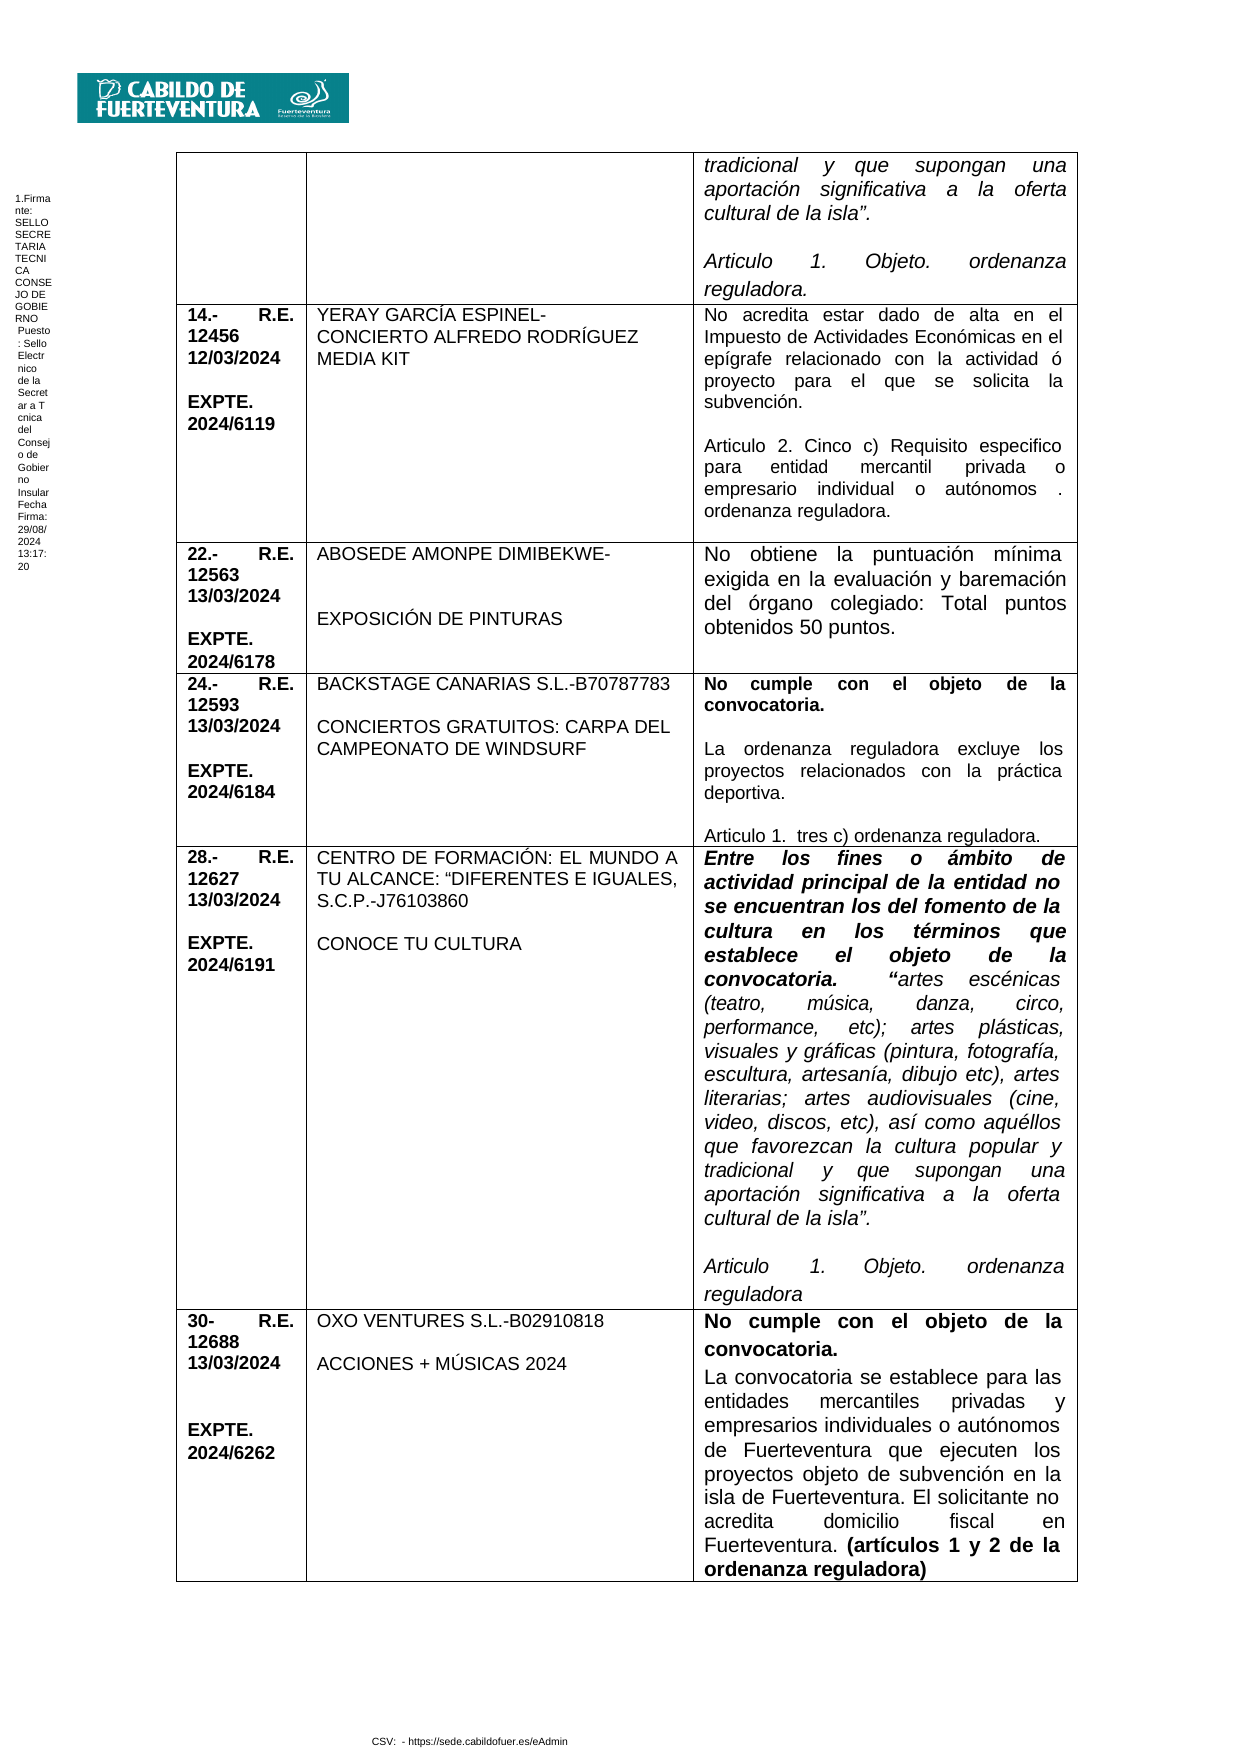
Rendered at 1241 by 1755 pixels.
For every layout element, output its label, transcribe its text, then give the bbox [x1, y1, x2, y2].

table_cell Articulo 1. tres c) ordenanza reguladora. [694, 814, 1077, 846]
table_cell [694, 413, 1077, 434]
table_cell 13/03/2024 [177, 717, 306, 739]
table_cell CAMPEONATO DE WINDSURF [307, 739, 693, 846]
table_cell cultural de la isla”. [694, 1206, 1077, 1242]
table_cell proyecto para el que se solicita la [694, 370, 1077, 391]
table_cell 22.- R.E. [177, 543, 306, 566]
table_cell exigida en la evaluación y baremación del órgano colegiado: Total puntos obtenidos 50 puntos. [694, 566, 1077, 673]
table_cell 30- R.E. [177, 1310, 306, 1333]
table_cell YERAY GARCÍA ESPINEL- [307, 305, 693, 327]
table_cell [177, 370, 306, 391]
table_cell EXPTE. [177, 391, 306, 413]
table_cell escultura, artesanía, dibujo etc), artes [694, 1063, 1077, 1087]
table_cell 12456 [177, 327, 306, 348]
table_cell performance, etc); artes plásticas, [694, 1015, 1077, 1039]
table_cell 2024/6184 [177, 781, 306, 846]
table_cell isla de Fuerteventura. El solicitante no [694, 1485, 1077, 1509]
table_cell CONCIERTOS GRATUITOS: CARPA DEL [307, 717, 693, 739]
table_cell que favorezcan la cultura popular y [694, 1135, 1077, 1158]
table_cell proyectos relacionados con la práctica [694, 760, 1077, 781]
table_cell literarias; artes audiovisuales (cine, [694, 1087, 1077, 1111]
table_cell ordenanza reguladora. [694, 500, 1077, 542]
table_cell 28.- R.E. [177, 847, 306, 870]
table_cell subvención. [694, 391, 1077, 413]
table_cell No cumple con el objeto de la [694, 1310, 1077, 1333]
table_cell Impuesto de Actividades Económicas en el [694, 327, 1077, 348]
table_cell 2024/6178 [177, 651, 306, 673]
table_cell convocatoria. [694, 695, 1077, 717]
table_cell [307, 695, 693, 717]
picture [366, 1733, 957, 1751]
table_cell ordenanza reguladora) [694, 1557, 1077, 1581]
table_cell empresarios individuales o autónomos [694, 1414, 1077, 1440]
table_cell para entidad mercantil privada o [694, 456, 1077, 478]
table_cell Fuerteventura. (artículos 1 y 2 de la [694, 1533, 1077, 1557]
table_cell Articulo 2. Cinco c) Requisito especifico [694, 435, 1077, 456]
table_cell visuales y gráficas (pintura, fotografía, [694, 1039, 1077, 1063]
table_cell actividad principal de la entidad no se encuentran los del fomento de la [694, 870, 1077, 919]
table_cell Entre los fines o ámbito de [694, 847, 1077, 870]
table_cell tradicional y que supongan una [694, 1159, 1077, 1182]
table_header [307, 153, 693, 304]
table_cell entidades mercantiles privadas y [694, 1390, 1077, 1414]
table_cell [177, 739, 306, 760]
table_cell 2024/6119 [177, 413, 306, 542]
table_cell empresario individual o autónomos . [694, 478, 1077, 499]
table_cell EXPTE. [177, 760, 306, 781]
table_cell CENTRO DE FORMACIÓN: EL MUNDO A [307, 847, 693, 870]
table_cell 12563 13/03/2024 EXPTE. [177, 566, 306, 651]
text Puesto: Sello Electr nico de la Secretar a T cnica del Consejo de Gobierno Insular Fecha Firma: 29/08/2024 13:17:20 [18, 325, 51, 572]
table_cell La ordenanza reguladora excluye los [694, 739, 1077, 760]
table_cell No cumple con el objeto de la [694, 674, 1077, 695]
table_cell [694, 717, 1077, 739]
table_cell EXPTE. [177, 1414, 306, 1440]
table_cell EXPTE. 2024/6191 [177, 919, 306, 1309]
table_cell (teatro, música, danza, circo, [694, 991, 1077, 1015]
table_cell aportación significativa a la oferta [694, 1183, 1077, 1206]
picture [77, 73, 349, 123]
table_cell 12688 13/03/2024 [177, 1333, 306, 1390]
table_cell 24.- R.E. [177, 674, 306, 695]
table_cell No obtiene la puntuación mínima [694, 543, 1077, 566]
table_cell CONOCE TU CULTURA [307, 919, 693, 1309]
text 1.Firmante: SELLO SECRETARIA TECNICA CONSEJO DE GOBIERNO [15, 193, 52, 324]
table_cell video, discos, etc), así como aquéllos [694, 1111, 1077, 1134]
table_cell CONCIERTO ALFREDO RODRÍGUEZ [307, 327, 693, 348]
table_cell No acredita estar dado de alta en el [694, 305, 1077, 327]
table_cell convocatoria. La convocatoria se establece para las [694, 1333, 1077, 1390]
table_cell reguladora [694, 1280, 1077, 1309]
table_cell TU ALCANCE: “DIFERENTES E IGUALES, S.C.P.-J76103860 [307, 870, 693, 919]
table_cell 12627 13/03/2024 [177, 870, 306, 919]
table_cell 12593 [177, 695, 306, 717]
table_cell de Fuerteventura que ejecuten los [694, 1440, 1077, 1463]
table_cell Articulo 1. Objeto. ordenanza [694, 1242, 1077, 1280]
table_cell proyectos objeto de subvención en la [694, 1463, 1077, 1485]
table_cell EXPOSICIÓN DE PINTURAS [307, 566, 693, 673]
table_cell MEDIA KIT [307, 348, 693, 542]
table_header tradicional y que supongan una aportación significativa a la oferta cultural de la isla”. Articulo 1. Objeto. ordenanza reguladora. [694, 153, 1077, 304]
table_cell cultura en los términos que establece el objeto de la convocatoria. “artes escénicas [694, 919, 1077, 991]
table_cell ABOSEDE AMONPE DIMIBEKWE- [307, 543, 693, 566]
table_cell deportiva. [694, 781, 1077, 814]
table_cell BACKSTAGE CANARIAS S.L.-B70787783 [307, 674, 693, 695]
table_cell acredita domicilio fiscal en [694, 1509, 1077, 1533]
table_cell epígrafe relacionado con la actividad ó [694, 348, 1077, 370]
table_cell 14.- R.E. [177, 305, 306, 327]
table_cell [177, 1390, 306, 1414]
table_header [177, 153, 306, 304]
table_cell OXO VENTURES S.L.-B02910818 [307, 1310, 693, 1333]
table_cell ACCIONES + MÚSICAS 2024 [307, 1333, 693, 1581]
table_cell 12/03/2024 [177, 348, 306, 370]
table_cell 2024/6262 [177, 1440, 306, 1581]
